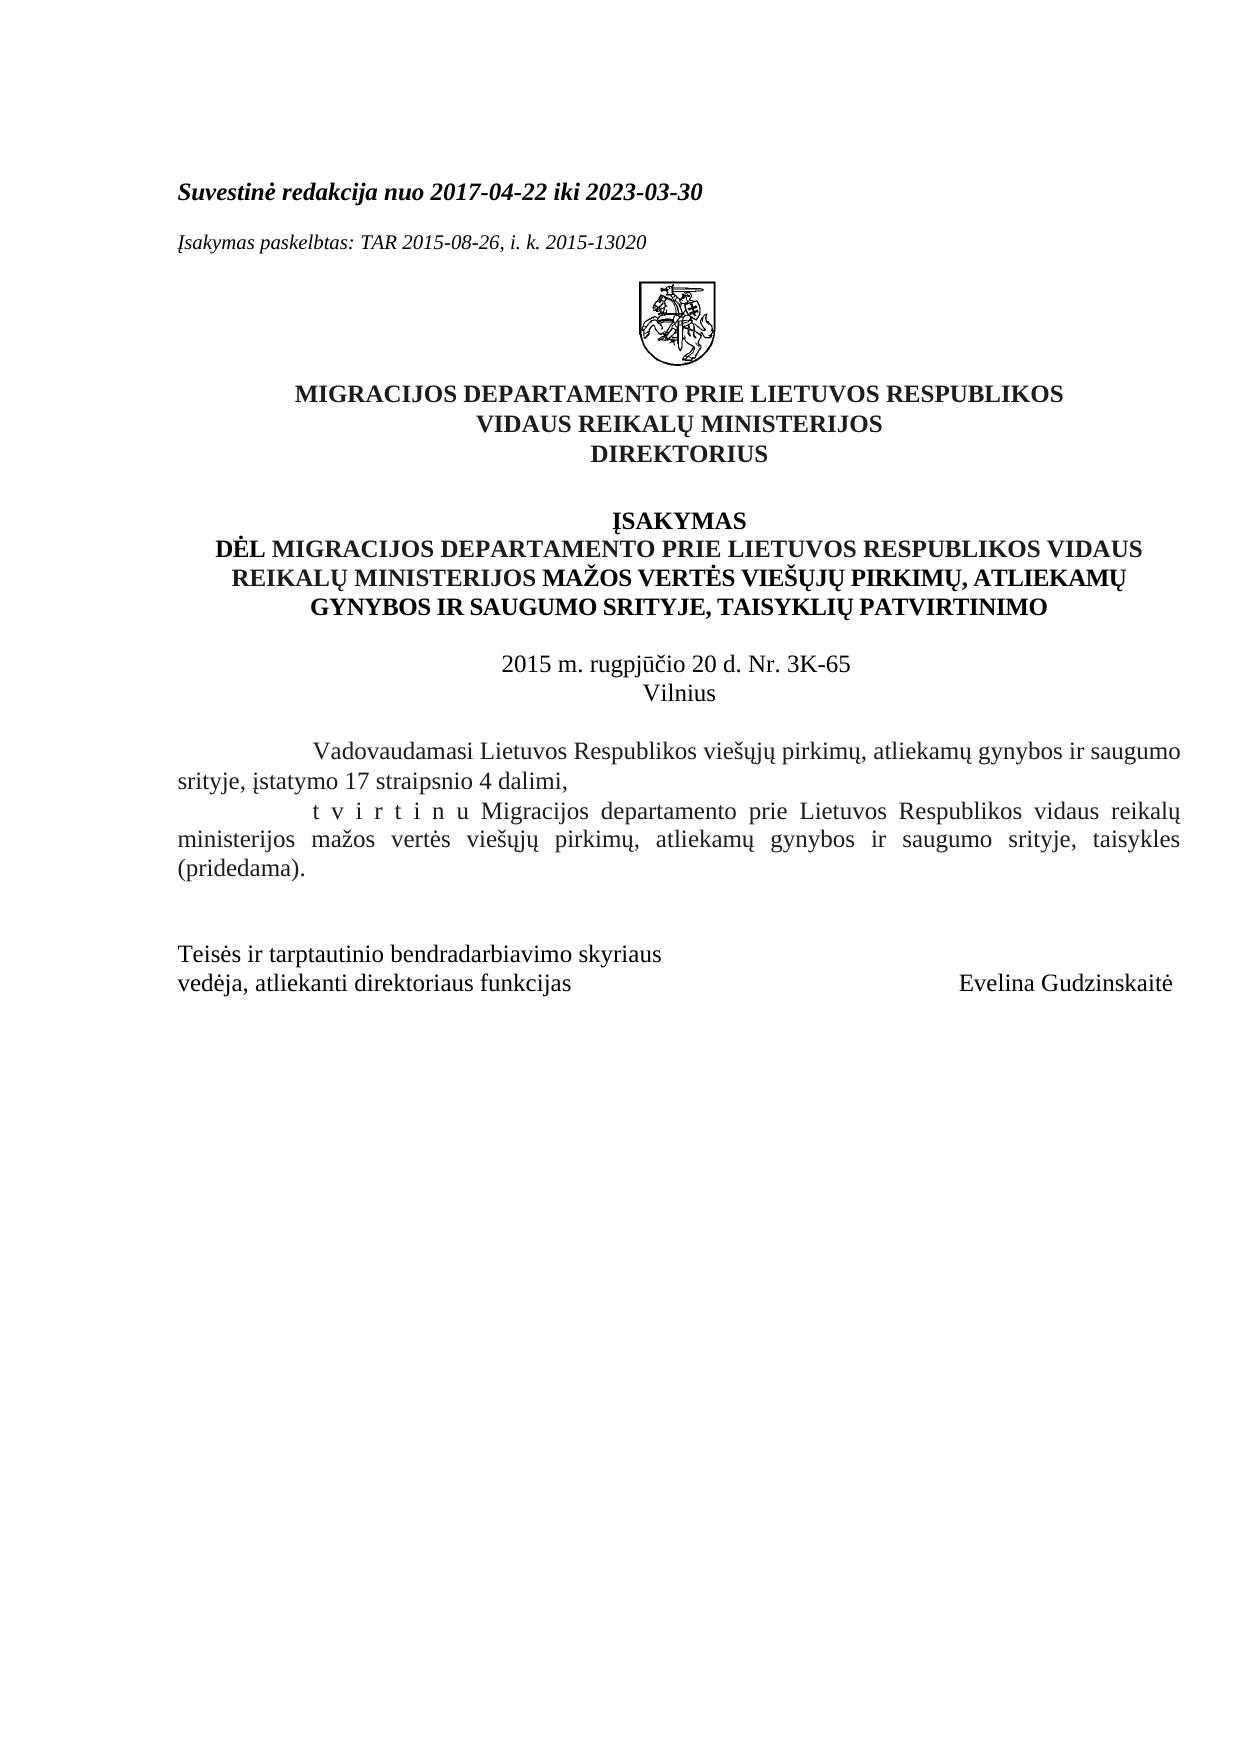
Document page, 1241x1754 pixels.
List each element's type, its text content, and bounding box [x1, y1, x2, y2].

text DIREKTORIUS [177, 438, 1181, 467]
text Vilnius [177, 678, 1181, 707]
text MIGRACIJOS DEPARTAMENTO PRIE LIETUVOS RESPUBLIKOS [177, 378, 1181, 408]
text Įsakymas paskelbtas: TAR 2015-08-26, i. k. 2015-13020 [177, 230, 1181, 254]
subtitle DĖL MIGRACIJOS DEPARTAMENTO PRIE LIETUVOS RESPUBLIKOS VIDAUS REIKALŲ MINISTERIJOS MAŽOS VERTĖS VIEŠŲJŲ PIRKIMŲ, ATLIEKAMŲ GYNYBOS IR SAUGUMO SRITYJE, TAISYKLIŲ PATVIRTINIMO [177, 534, 1181, 621]
text Vadovaudamasi Lietuvos Respublikos viešųjų pirkimų, atliekamų gynybos ir saugumo srityje, įstatymo 17 straipsnio 4 dalimi, [177, 736, 1181, 796]
text VIDAUS REIKALŲ MINISTERIJOS [177, 408, 1181, 438]
text t v i r t i n u Migracijos departamento prie Lietuvos Respublikos vidaus reikalų ministerijos mažos vertės viešųjų pirkimų, atliekamų gynybos ir saugumo srityje, taisykles (pridedama). [177, 796, 1181, 882]
text vedėja, atliekanti direktoriaus funkcijas Evelina Gudzinskaitė [177, 968, 1181, 997]
text Teisės ir tarptautinio bendradarbiavimo skyriaus [177, 939, 1181, 968]
subtitle 2015 m. rugpjūčio 20 d. Nr. 3K-65 [177, 649, 1181, 678]
text Suvestinė redakcija nuo 2017-04-22 iki 2023-03-30 [177, 177, 1181, 206]
subtitle ĮSAKYMAS [177, 506, 1181, 534]
